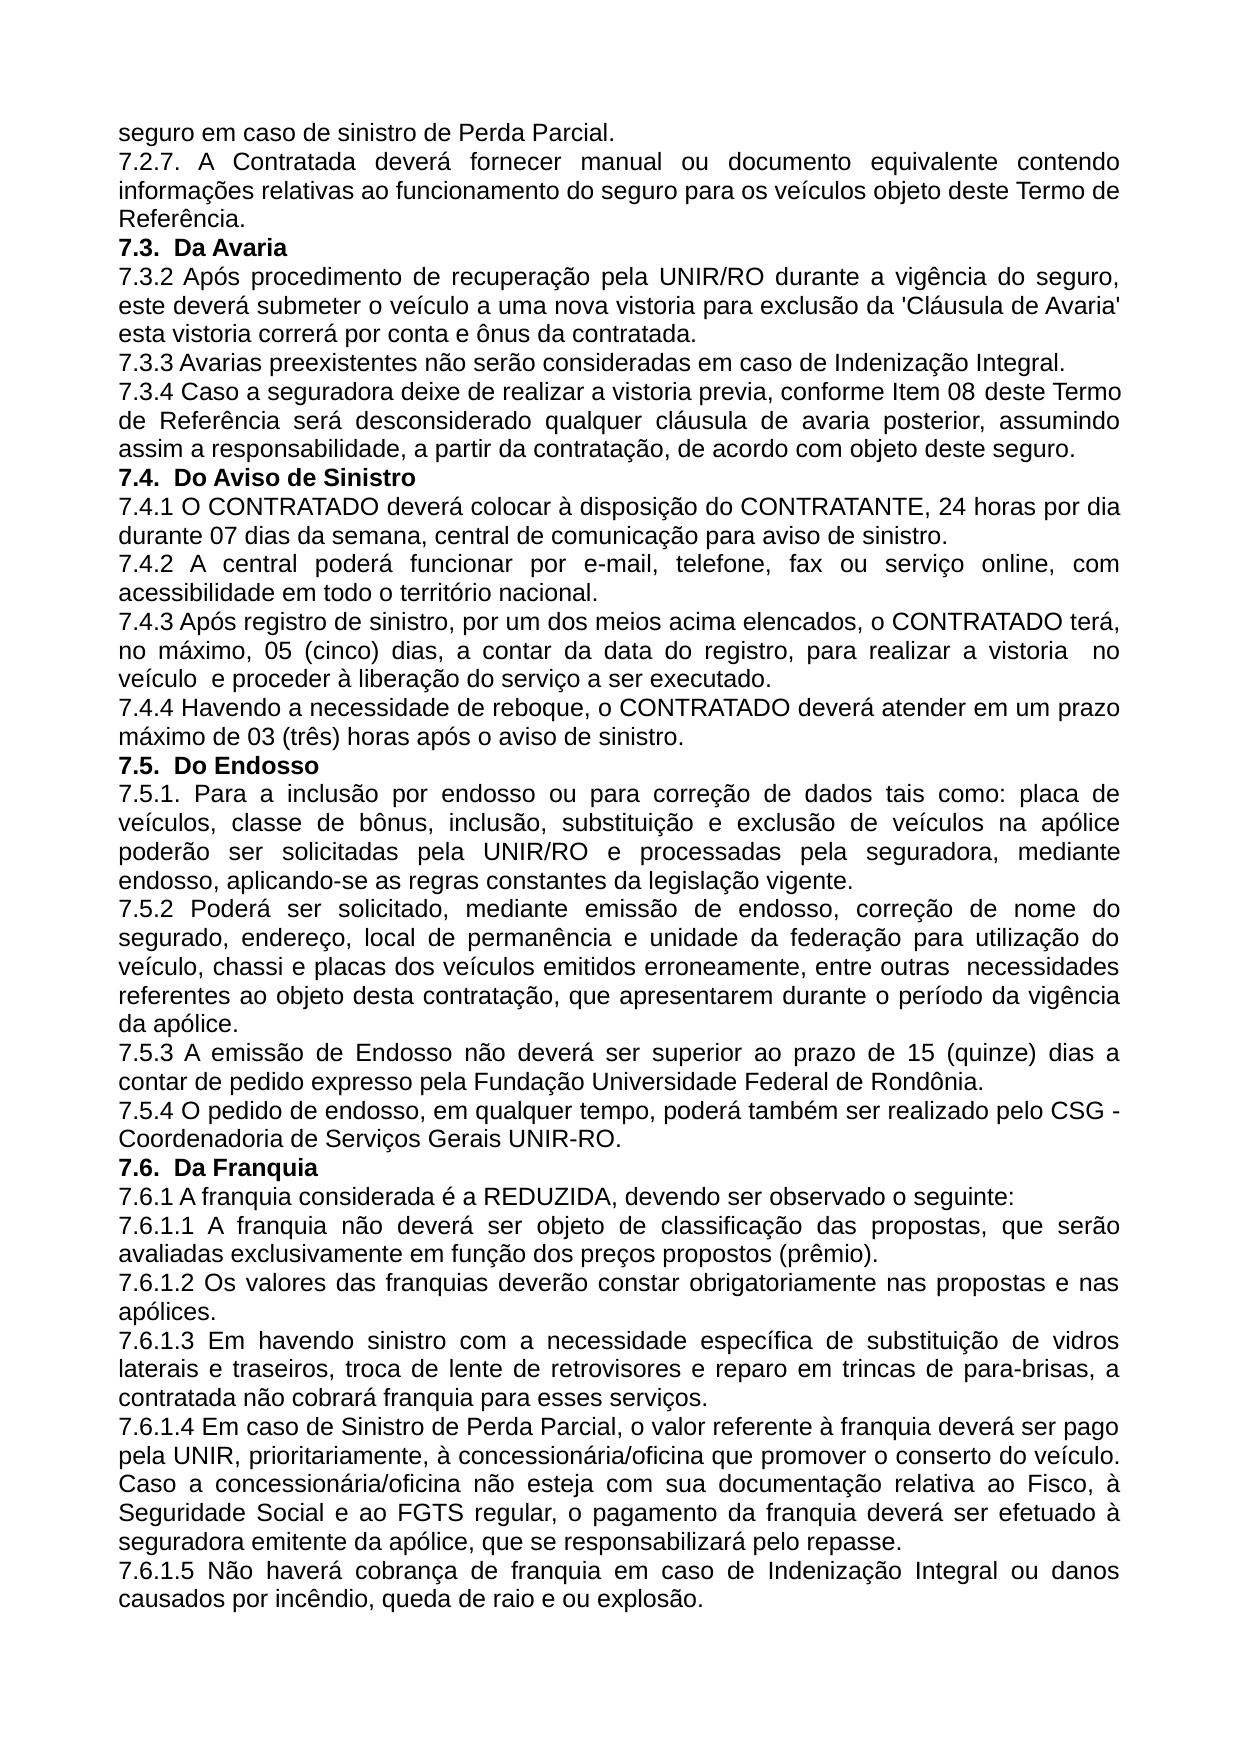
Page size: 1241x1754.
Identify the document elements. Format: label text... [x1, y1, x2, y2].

list 7.5.4 O pedido de endosso, em qualquer tempo, poderá também ser realizado pelo CSG - Coordenadoria de Serviços Gerais UNIR-RO. [83, 1096, 1122, 1153]
list 7.6.1.1 A franquia não deverá ser objeto de classificação das propostas, que serão avaliadas exclusivamente em função dos preços propostos (prêmio). [83, 1211, 1122, 1268]
list 7.4.2 A central poderá funcionar por e-mail, telefone, fax ou serviço online, com acessibilidade em todo o território nacional. [83, 549, 1122, 607]
list 7.5.2 Poderá ser solicitado, mediante emissão de endosso, correção de nome do segurado, endereço, local de permanência e unidade da federação para utilização do veículo, chassi e placas dos veículos emitidos erroneamente, entre outras necessidades referentes ao objeto desta contratação, que apresentarem durante o período da vigência da apólice. [83, 894, 1122, 1038]
list seguro em caso de sinistro de Perda Parcial. [83, 118, 1122, 147]
list 7.5.1. Para a inclusão por endosso ou para correção de dados tais como: placa de veículos, classe de bônus, inclusão, substituição e exclusão de veículos na apólice poderão ser solicitadas pela UNIR/RO e processadas pela seguradora, mediante endosso, aplicando-se as regras constantes da legislação vigente. [83, 779, 1122, 894]
list 7.3.4 Caso a seguradora deixe de realizar a vistoria previa, conforme Item 08 deste Termo de Referência será desconsiderado qualquer cláusula de avaria posterior, assumindo assim a responsabilidade, a partir da contratação, de acordo com objeto deste seguro. [83, 377, 1122, 463]
list 7.4.4 Havendo a necessidade de reboque, o CONTRATADO deverá atender em um prazo máximo de 03 (três) horas após o aviso de sinistro. [83, 693, 1122, 751]
list 7.3.2 Após procedimento de recuperação pela UNIR/RO durante a vigência do seguro, este deverá submeter o veículo a uma nova vistoria para exclusão da 'Cláusula de Avaria' esta vistoria correrá por conta e ônus da contratada. [83, 262, 1122, 348]
list 7.3.3 Avarias preexistentes não serão consideradas em caso de Indenização Integral. [83, 348, 1122, 377]
list 7.3. Da Avaria [83, 233, 1122, 262]
list 7.4.3 Após registro de sinistro, por um dos meios acima elencados, o CONTRATADO terá, no máximo, 05 (cinco) dias, a contar da data do registro, para realizar a vistoria no veículo e proceder à liberação do serviço a ser executado. [83, 607, 1122, 693]
list 7.2.7. A Contratada deverá fornecer manual ou documento equivalente contendo informações relativas ao funcionamento do seguro para os veículos objeto deste Termo de Referência. [83, 147, 1122, 233]
list 7.5.3 A emissão de Endosso não deverá ser superior ao prazo de 15 (quinze) dias a contar de pedido expresso pela Fundação Universidade Federal de Rondônia. [83, 1038, 1122, 1096]
list 7.4.1 O CONTRATADO deverá colocar à disposição do CONTRATANTE, 24 horas por dia durante 07 dias da semana, central de comunicação para aviso de sinistro. [83, 492, 1122, 549]
list 7.6.1.3 Em havendo sinistro com a necessidade específica de substituição de vidros laterais e traseiros, troca de lente de retrovisores e reparo em trincas de para-brisas, a contratada não cobrará franquia para esses serviços. [83, 1326, 1122, 1412]
list 7.4. Do Aviso de Sinistro [83, 463, 1122, 492]
list 7.6.1.5 Não haverá cobrança de franquia em caso de Indenização Integral ou danos causados por incêndio, queda de raio e ou explosão. [83, 1556, 1122, 1613]
list 7.6.1 A franquia considerada é a REDUZIDA, devendo ser observado o seguinte: [83, 1182, 1122, 1211]
list 7.6.1.4 Em caso de Sinistro de Perda Parcial, o valor referente à franquia deverá ser pago pela UNIR, prioritariamente, à concessionária/oficina que promover o conserto do veículo. Caso a concessionária/oficina não esteja com sua documentação relativa ao Fisco, à Seguridade Social e ao FGTS regular, o pagamento da franquia deverá ser efetuado à seguradora emitente da apólice, que se responsabilizará pelo repasse. [83, 1412, 1122, 1556]
list 7.6. Da Franquia [83, 1153, 1122, 1182]
list 7.6.1.2 Os valores das franquias deverão constar obrigatoriamente nas propostas e nas apólices. [83, 1268, 1122, 1326]
list 7.5. Do Endosso [83, 751, 1122, 779]
